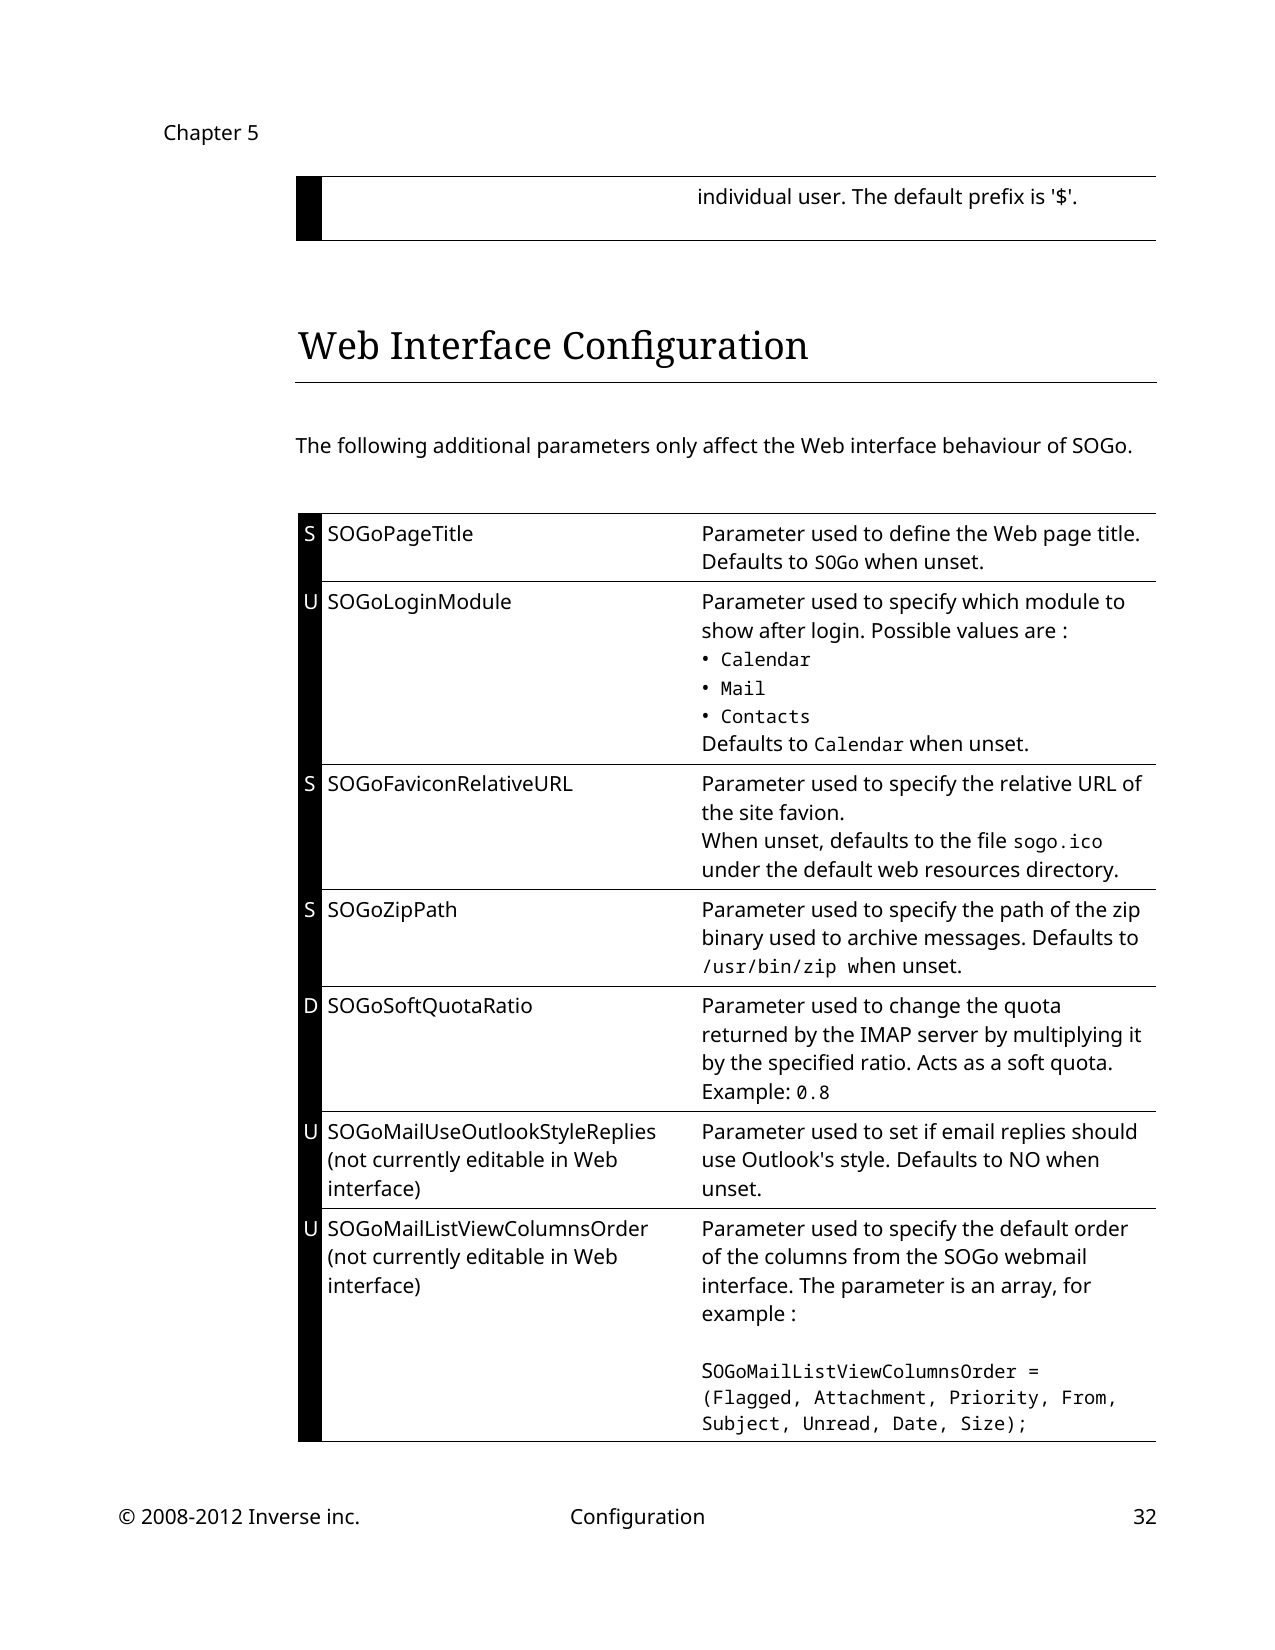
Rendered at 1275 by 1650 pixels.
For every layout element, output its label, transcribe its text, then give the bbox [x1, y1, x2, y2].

table_cell U [298, 1209, 322, 1441]
table_cell Parameter used to specify the relative URL of the site favion. When unset, defaults to the file sogo.ico under the default web resources directory. [696, 765, 1156, 889]
table_cell U [298, 582, 322, 764]
table_cell S [298, 765, 322, 889]
table_cell S [298, 890, 322, 986]
table_cell [322, 177, 691, 240]
table_cell SOGoMailUseOutlookStyleReplies (not currently editable in Web interface) [322, 1112, 696, 1208]
table_cell Parameter used to set if email replies should use Outlook's style. Defaults to NO when unset. [696, 1112, 1156, 1208]
table_cell Parameter used to specify which module to show after login. Possible values are : • Calendar • Mail • Contacts Defaults to Calendar when unset. [696, 582, 1156, 764]
text The following additional parameters only affect the Web interface behaviour of SOGo. [295, 431, 1157, 459]
table_header SOGoPageTitle [322, 514, 696, 581]
table_cell D [298, 987, 322, 1111]
table_cell SOGoZipPath [322, 890, 696, 986]
table_cell Parameter used to specify the path of the zip binary used to archive messages. Defaults to /usr/bin/zip when unset. [696, 890, 1156, 986]
table_cell SOGoSoftQuotaRatio [322, 987, 696, 1111]
table_cell U [298, 1112, 322, 1208]
table_cell SOGoFaviconRelativeURL [322, 765, 696, 889]
table_cell individual user. The default prefix is '$'. [691, 177, 1156, 240]
table_cell SOGoLoginModule [322, 582, 696, 764]
table_cell [296, 177, 322, 240]
table_header Parameter used to define the Web page title. Defaults to SOGo when unset. [696, 514, 1156, 581]
table_cell Parameter used to specify the default order of the columns from the SOGo webmail interface. The parameter is an array, for example : SOGoMailListViewColumnsOrder = (Flagged, Attachment, Priority, From, Subject, Unread, Date, Size); [696, 1209, 1156, 1441]
table_cell SOGoMailListViewColumnsOrder (not currently editable in Web interface) [322, 1209, 696, 1441]
table_cell Parameter used to change the quota returned by the IMAP server by multiplying it by the specified ratio. Acts as a soft quota. Example: 0.8 [696, 987, 1156, 1111]
table_header S [298, 514, 322, 581]
subtitle Web Interface Configuration [295, 319, 1157, 382]
